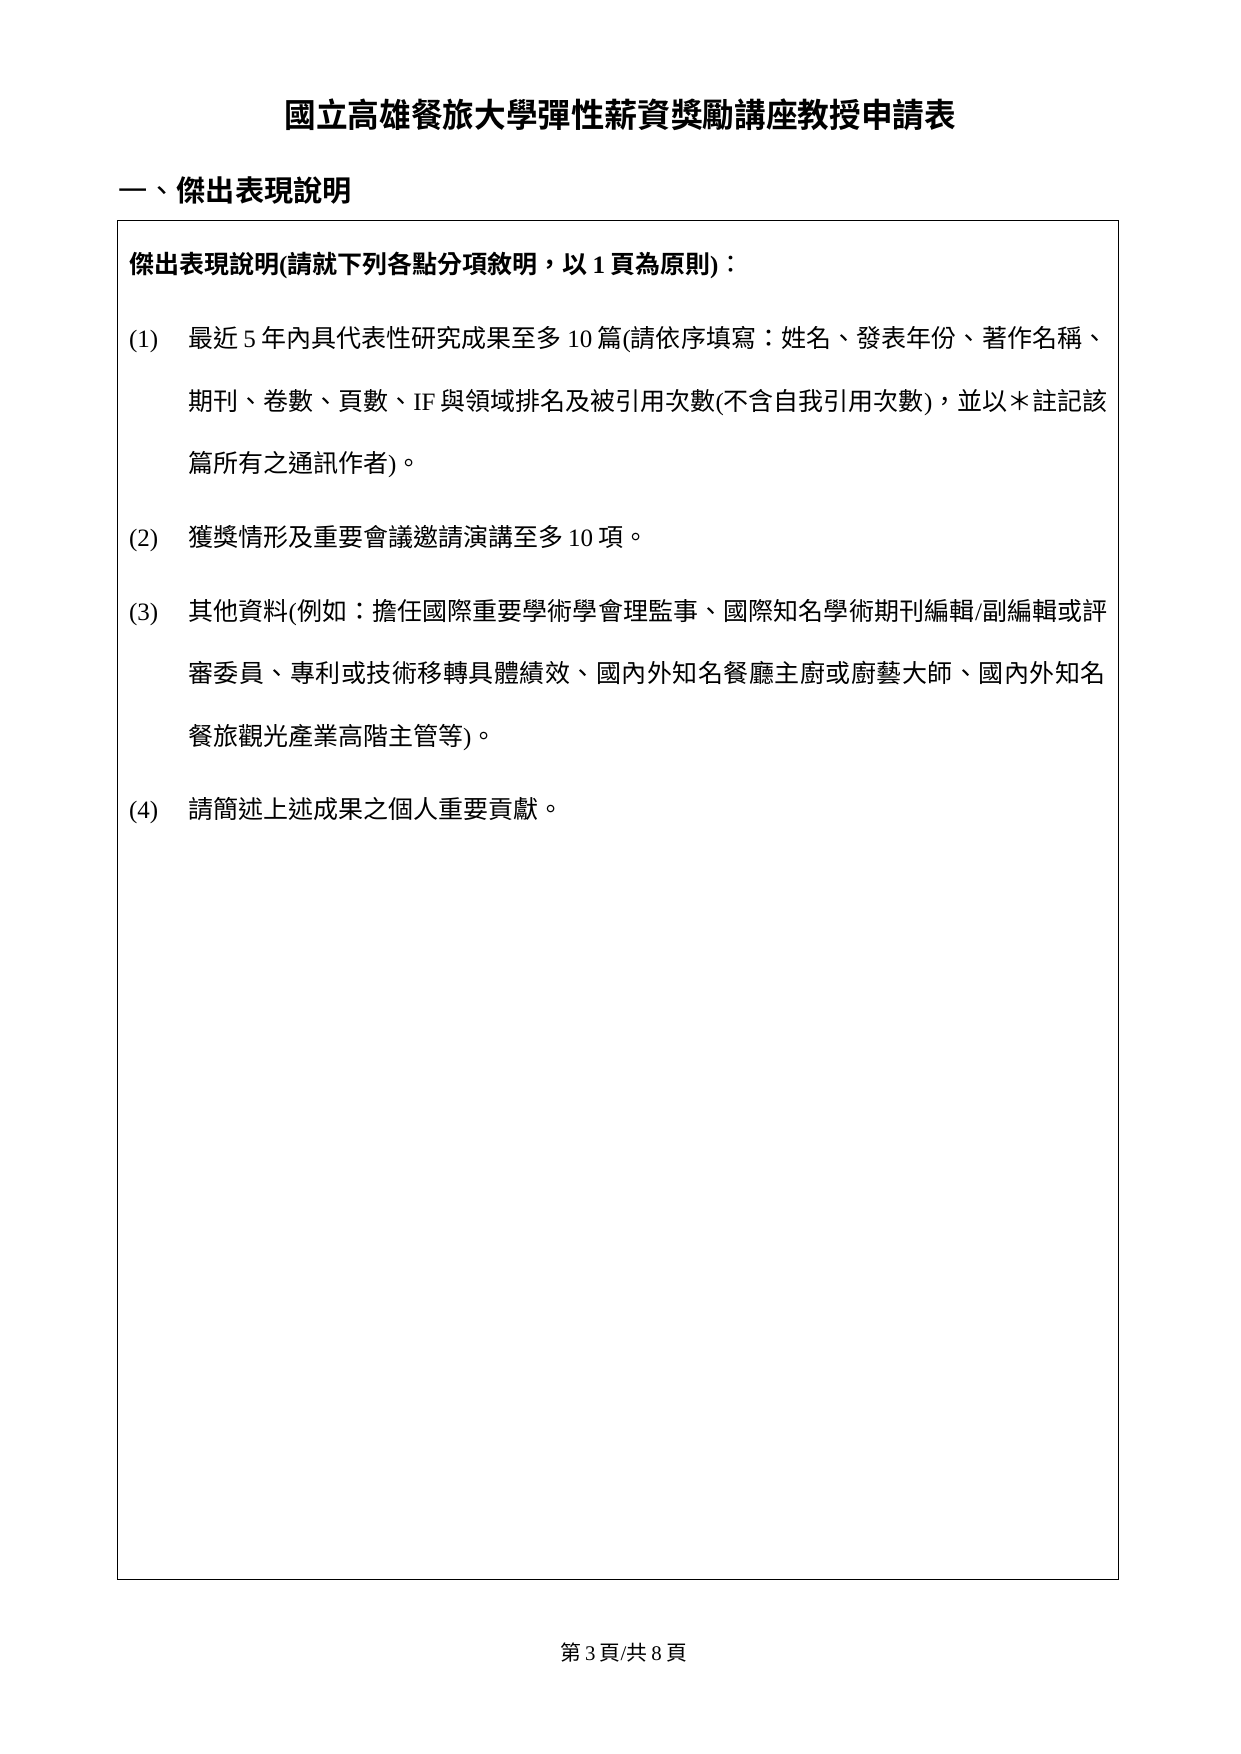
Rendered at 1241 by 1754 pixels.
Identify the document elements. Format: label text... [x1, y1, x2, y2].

text 一、傑出表現說明 [118, 168, 1122, 210]
table_header 傑出表現說明(請就下列各點分項敘明，以1頁為原則)： 最近5年內具代表性研究成果至多10篇(請依序填寫：姓名、發表年份、著作名稱、期刊、卷數、頁數、IF與領域排名及被引用次數(不含自我引用次數)，並以＊註記該篇所有之通訊作者)。 獲獎情形及重要會議邀請演講至多10項。 其他資料(例如：擔任國際重要學術學會理監事、國際知名學術期刊編輯/副編輯或評審委員、專利或技術移轉具體績效、國內外知名餐廳主廚或廚藝大師、國內外知名餐旅觀光產業高階主管等)。 請簡述上述成果之個人重要貢獻。 [118, 221, 1118, 1579]
